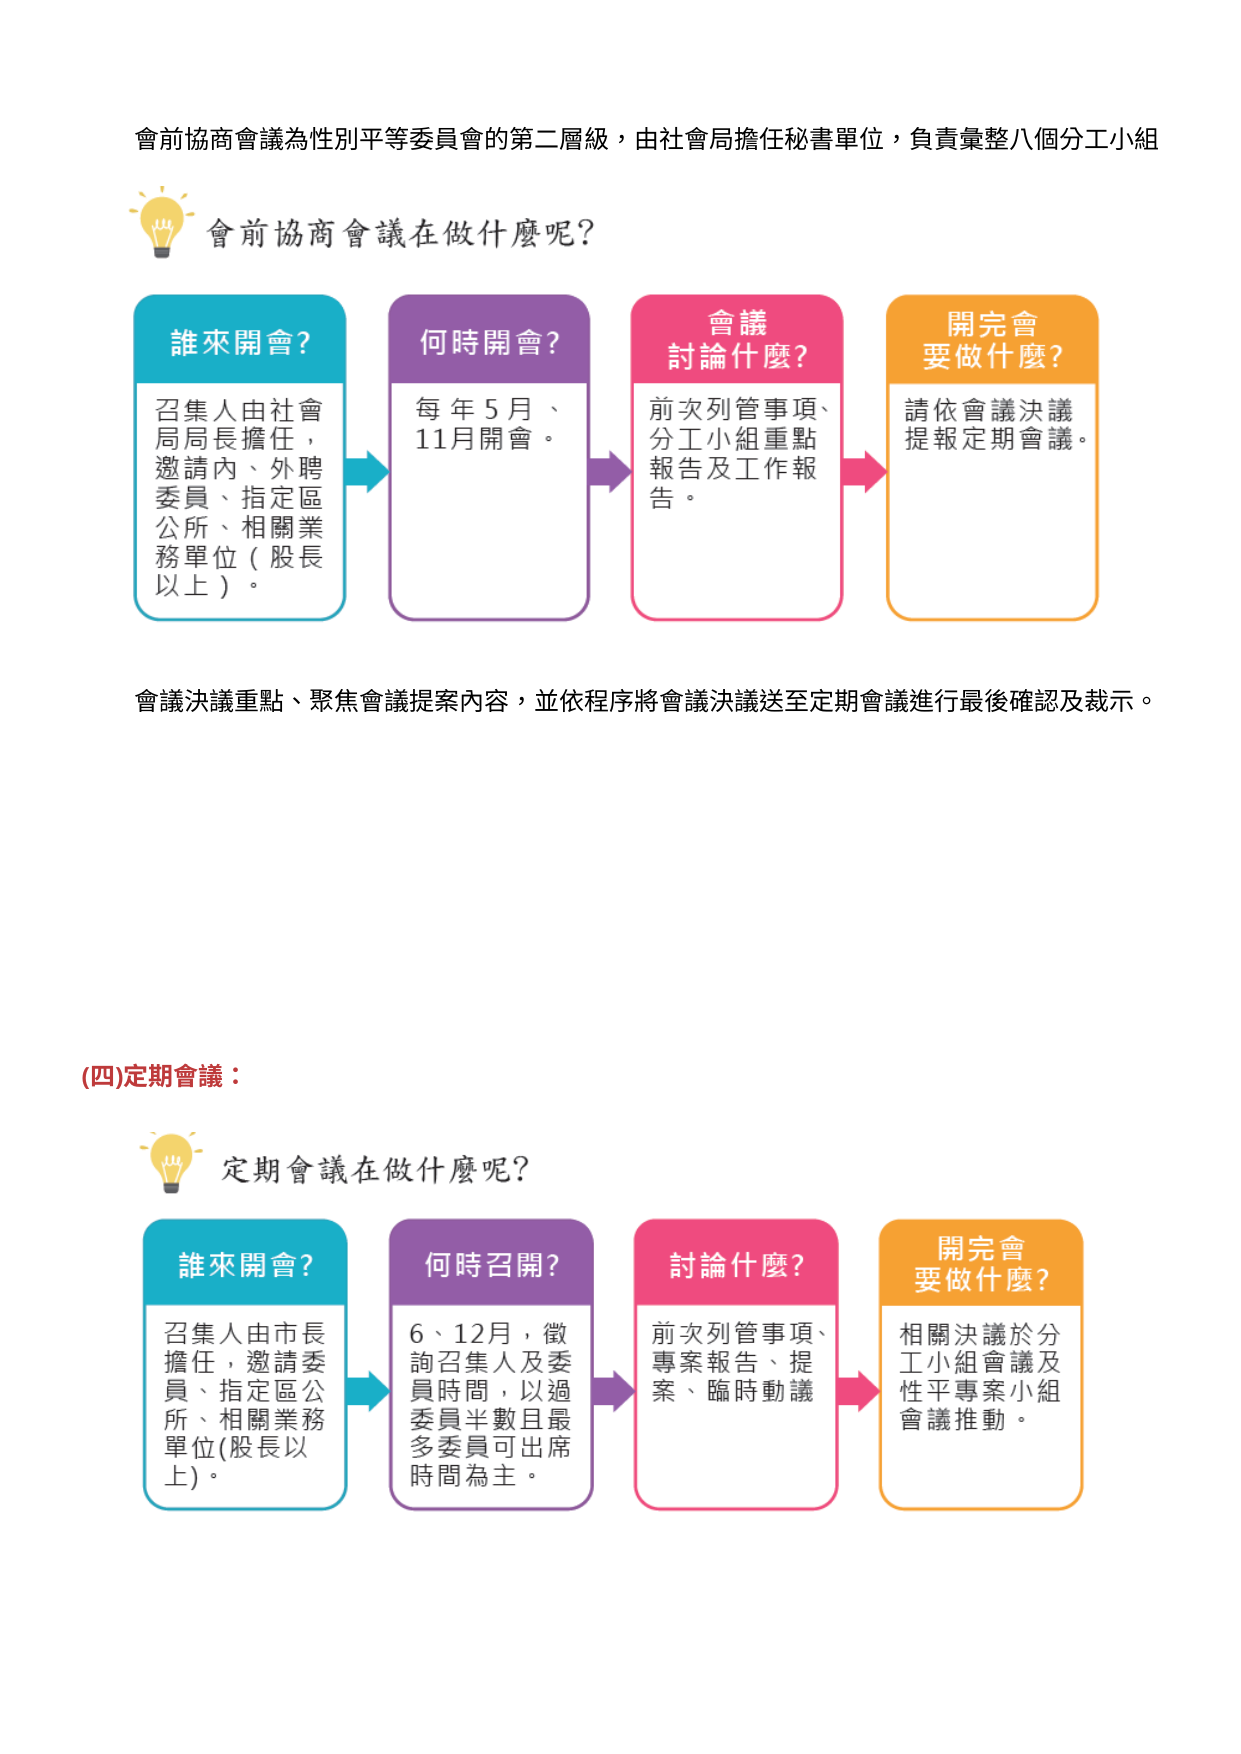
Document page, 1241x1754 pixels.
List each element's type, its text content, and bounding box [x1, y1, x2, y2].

text 會前協商會議為性別平等委員會的第二層級，由社會局擔任秘書單位，負責彙整八個分工小組會議決議重點、聚焦會議提案內容，並依程序將會議決議送至定期會議進行最後確認及裁示。 [134, 96, 1165, 721]
text (四)定期會議： [75, 1033, 1165, 1096]
